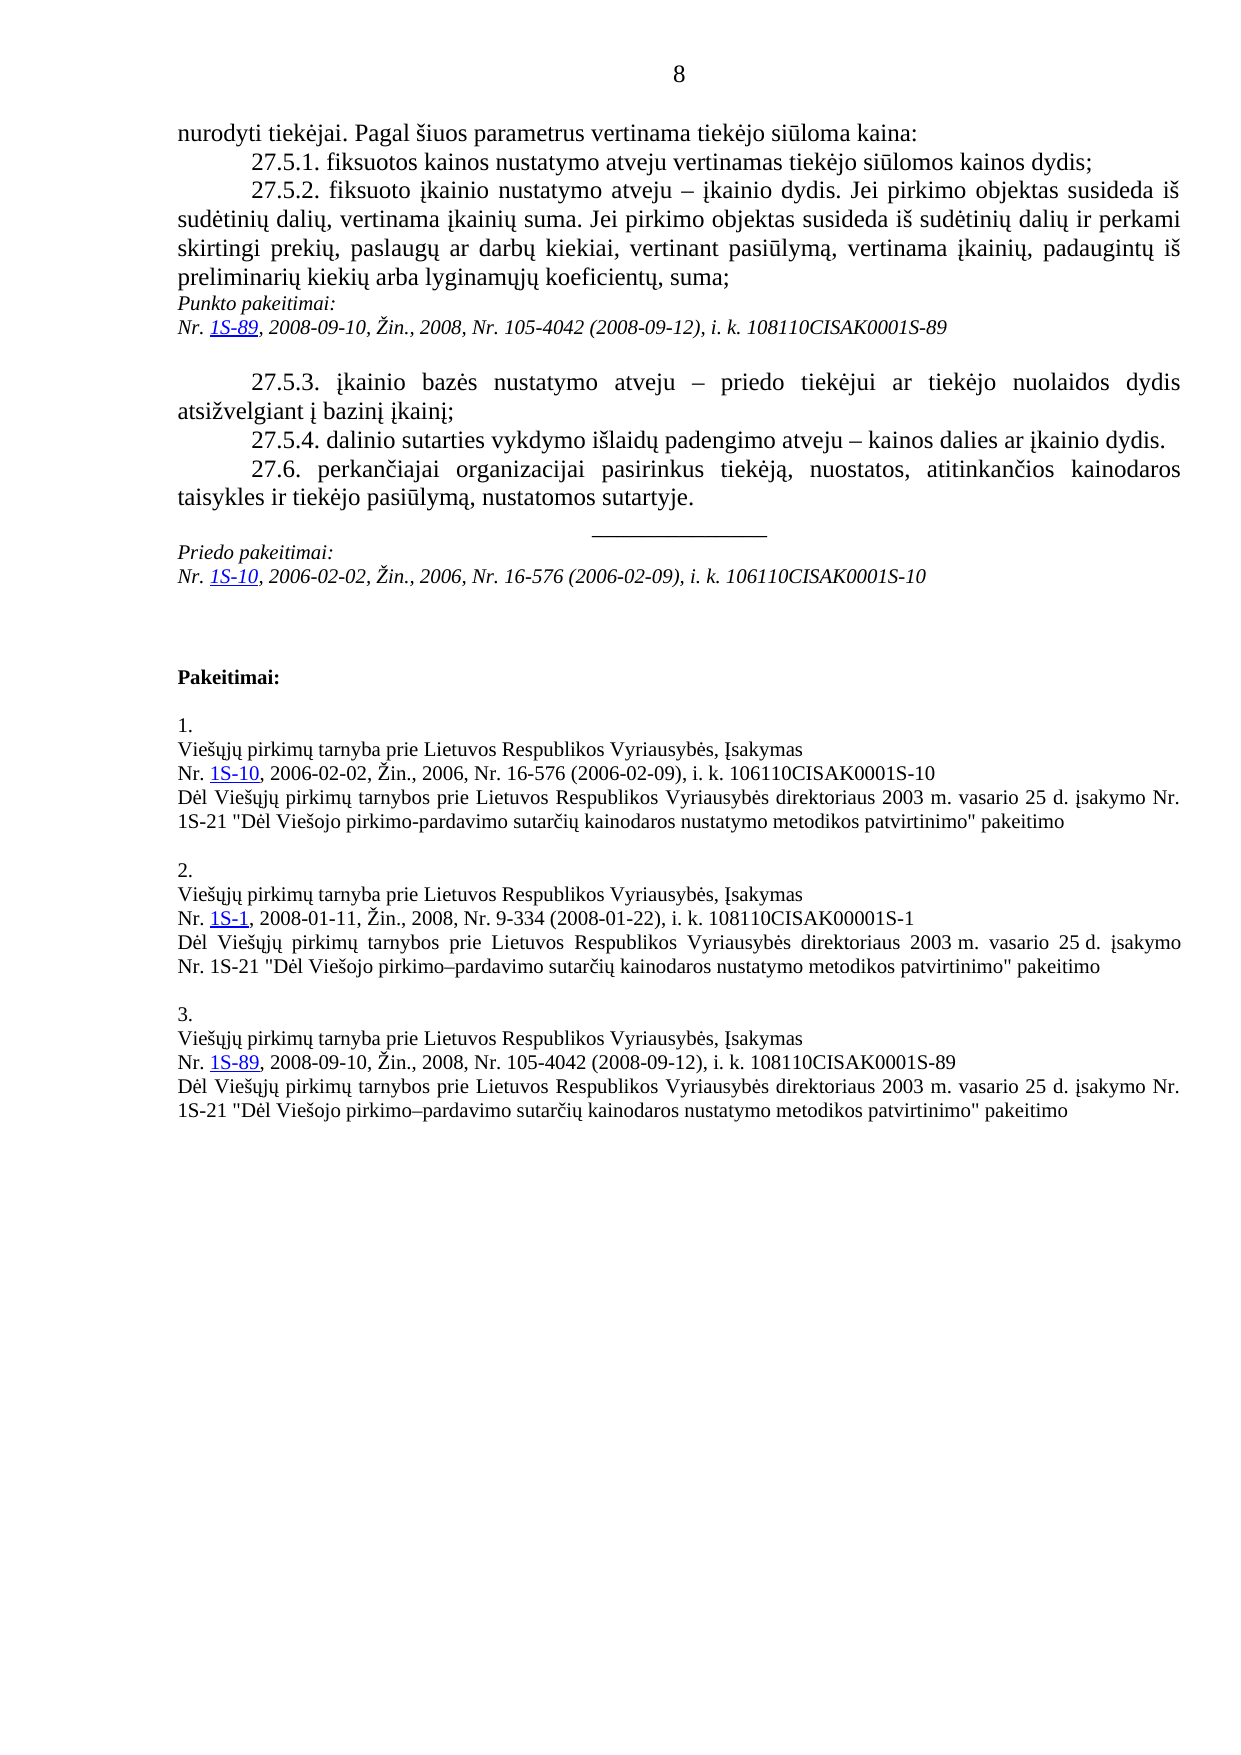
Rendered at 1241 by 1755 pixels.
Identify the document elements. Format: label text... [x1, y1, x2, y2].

text 27.5.3. įkainio bazės nustatymo atveju – priedo tiekėjui ar tiekėjo nuolaidos dydis atsižvelgiant į bazinį įkainį; [177, 367, 1181, 425]
text Dėl Viešųjų pirkimų tarnybos prie Lietuvos Respublikos Vyriausybės direktoriaus 2003 m. vasario 25 d. įsakymo Nr. 1S-21 "Dėl Viešojo pirkimo–pardavimo sutarčių kainodaros nustatymo metodikos patvirtinimo" pakeitimo [177, 1074, 1181, 1122]
text 27.5.1. fiksuotos kainos nustatymo atveju vertinamas tiekėjo siūlomos kainos dydis; [177, 147, 1181, 176]
text Nr. 1S-1, 2008-01-11, Žin., 2008, Nr. 9-334 (2008-01-22), i. k. 108110CISAK00001S-1 [177, 906, 1181, 930]
text Viešųjų pirkimų tarnyba prie Lietuvos Respublikos Vyriausybės, Įsakymas [177, 882, 1181, 906]
text 27.5.2. fiksuoto įkainio nustatymo atveju – įkainio dydis. Jei pirkimo objektas susideda iš sudėtinių dalių, vertinama įkainių suma. Jei pirkimo objektas susideda iš sudėtinių dalių ir perkami skirtingi prekių, paslaugų ar darbų kiekiai, vertinant pasiūlymą, vertinama įkainių, padaugintų iš preliminarių kiekių arba lyginamųjų koeficientų, suma; [177, 176, 1181, 291]
text 1. [177, 713, 1181, 737]
text Priedo pakeitimai: [177, 540, 1181, 564]
text Punkto pakeitimai: [177, 291, 1181, 315]
text Nr. 1S-10, 2006-02-02, Žin., 2006, Nr. 16-576 (2006-02-09), i. k. 106110CISAK0001S-10 [177, 564, 1181, 588]
text Pakeitimai: [177, 665, 1181, 689]
text Nr. 1S-89, 2008-09-10, Žin., 2008, Nr. 105-4042 (2008-09-12), i. k. 108110CISAK0001S-89 [177, 1050, 1181, 1074]
text Dėl Viešųjų pirkimų tarnybos prie Lietuvos Respublikos Vyriausybės direktoriaus 2003 m. vasario 25 d. įsakymo Nr. 1S-21 "Dėl Viešojo pirkimo-pardavimo sutarčių kainodaros nustatymo metodikos patvirtinimo" pakeitimo [177, 785, 1181, 833]
text nurodyti tiekėjai. Pagal šiuos parametrus vertinama tiekėjo siūloma kaina: [177, 118, 1181, 147]
text 27.6. perkančiajai organizacijai pasirinkus tiekėją, nuostatos, atitinkančios kainodaros taisykles ir tiekėjo pasiūlymą, nustatomos sutartyje. [177, 454, 1181, 511]
text ______________ [177, 511, 1181, 540]
text 3. [177, 1002, 1181, 1026]
text Nr. 1S-89, 2008-09-10, Žin., 2008, Nr. 105-4042 (2008-09-12), i. k. 108110CISAK0001S-89 [177, 315, 1181, 339]
text Dėl Viešųjų pirkimų tarnybos prie Lietuvos Respublikos Vyriausybės direktoriaus 2003 m. vasario 25 d. įsakymo Nr. 1S-21 "Dėl Viešojo pirkimo–pardavimo sutarčių kainodaros nustatymo metodikos patvirtinimo" pakeitimo [177, 930, 1181, 978]
text Nr. 1S-10, 2006-02-02, Žin., 2006, Nr. 16-576 (2006-02-09), i. k. 106110CISAK0001S-10 [177, 761, 1181, 785]
text Viešųjų pirkimų tarnyba prie Lietuvos Respublikos Vyriausybės, Įsakymas [177, 737, 1181, 761]
text 2. [177, 857, 1181, 882]
text 27.5.4. dalinio sutarties vykdymo išlaidų padengimo atveju – kainos dalies ar įkainio dydis. [177, 425, 1181, 454]
text Viešųjų pirkimų tarnyba prie Lietuvos Respublikos Vyriausybės, Įsakymas [177, 1026, 1181, 1050]
